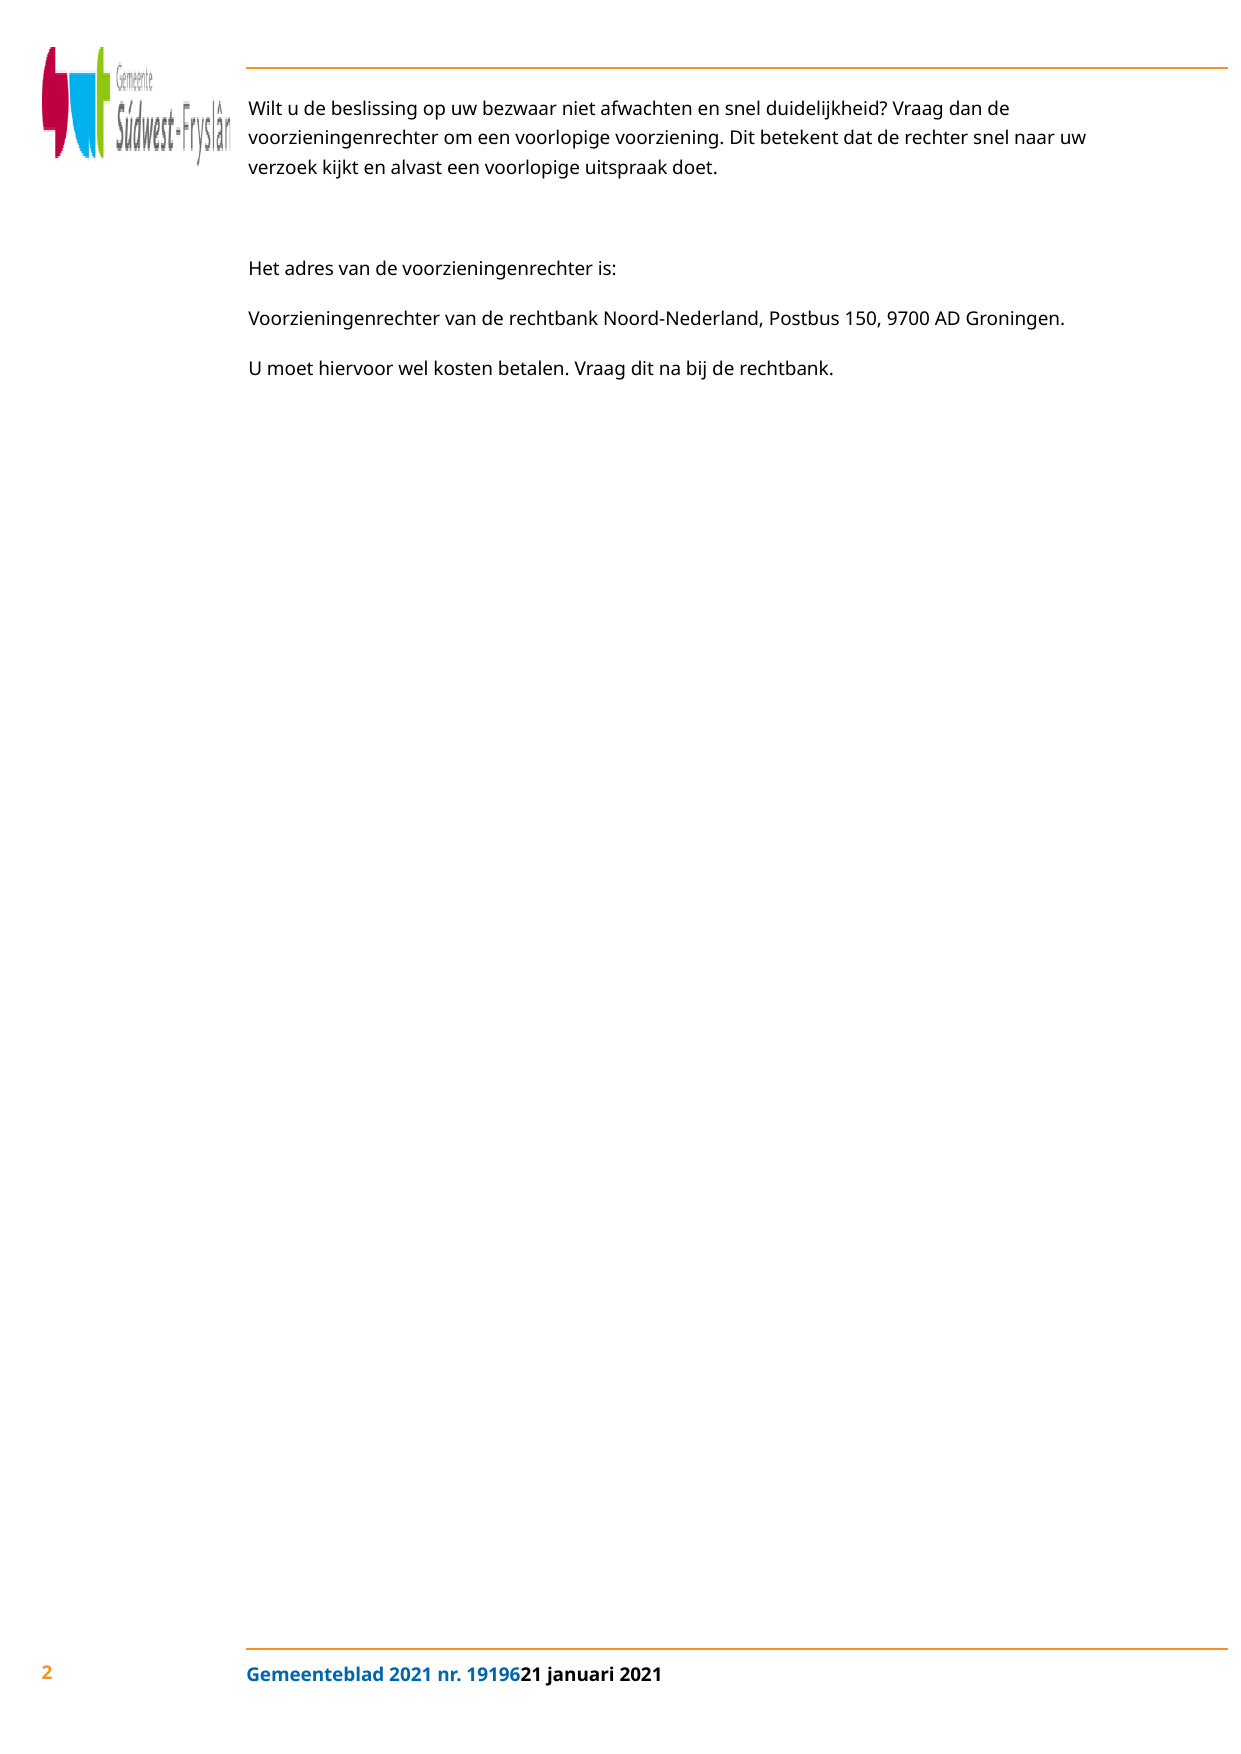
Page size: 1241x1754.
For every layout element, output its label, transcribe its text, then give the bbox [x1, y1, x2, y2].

text Voorzieningenrechter van de rechtbank Noord-Nederland, Postbus 150, 9700 AD Groningen. [248, 305, 1152, 331]
text Het adres van de voorzieningenrechter is: [248, 255, 1152, 281]
text Wilt u de beslissing op uw bezwaar niet afwachten en snel duidelijkheid? Vraag dan de voorzieningenrechter om een voorlopige voorziening. Dit betekent dat de rechter snel naar uw verzoek kijkt en alvast een voorlopige uitspraak doet. [248, 95, 1152, 180]
text U moet hiervoor wel kosten betalen. Vraag dit na bij de rechtbank. [248, 356, 1152, 381]
picture [41, 47, 231, 172]
